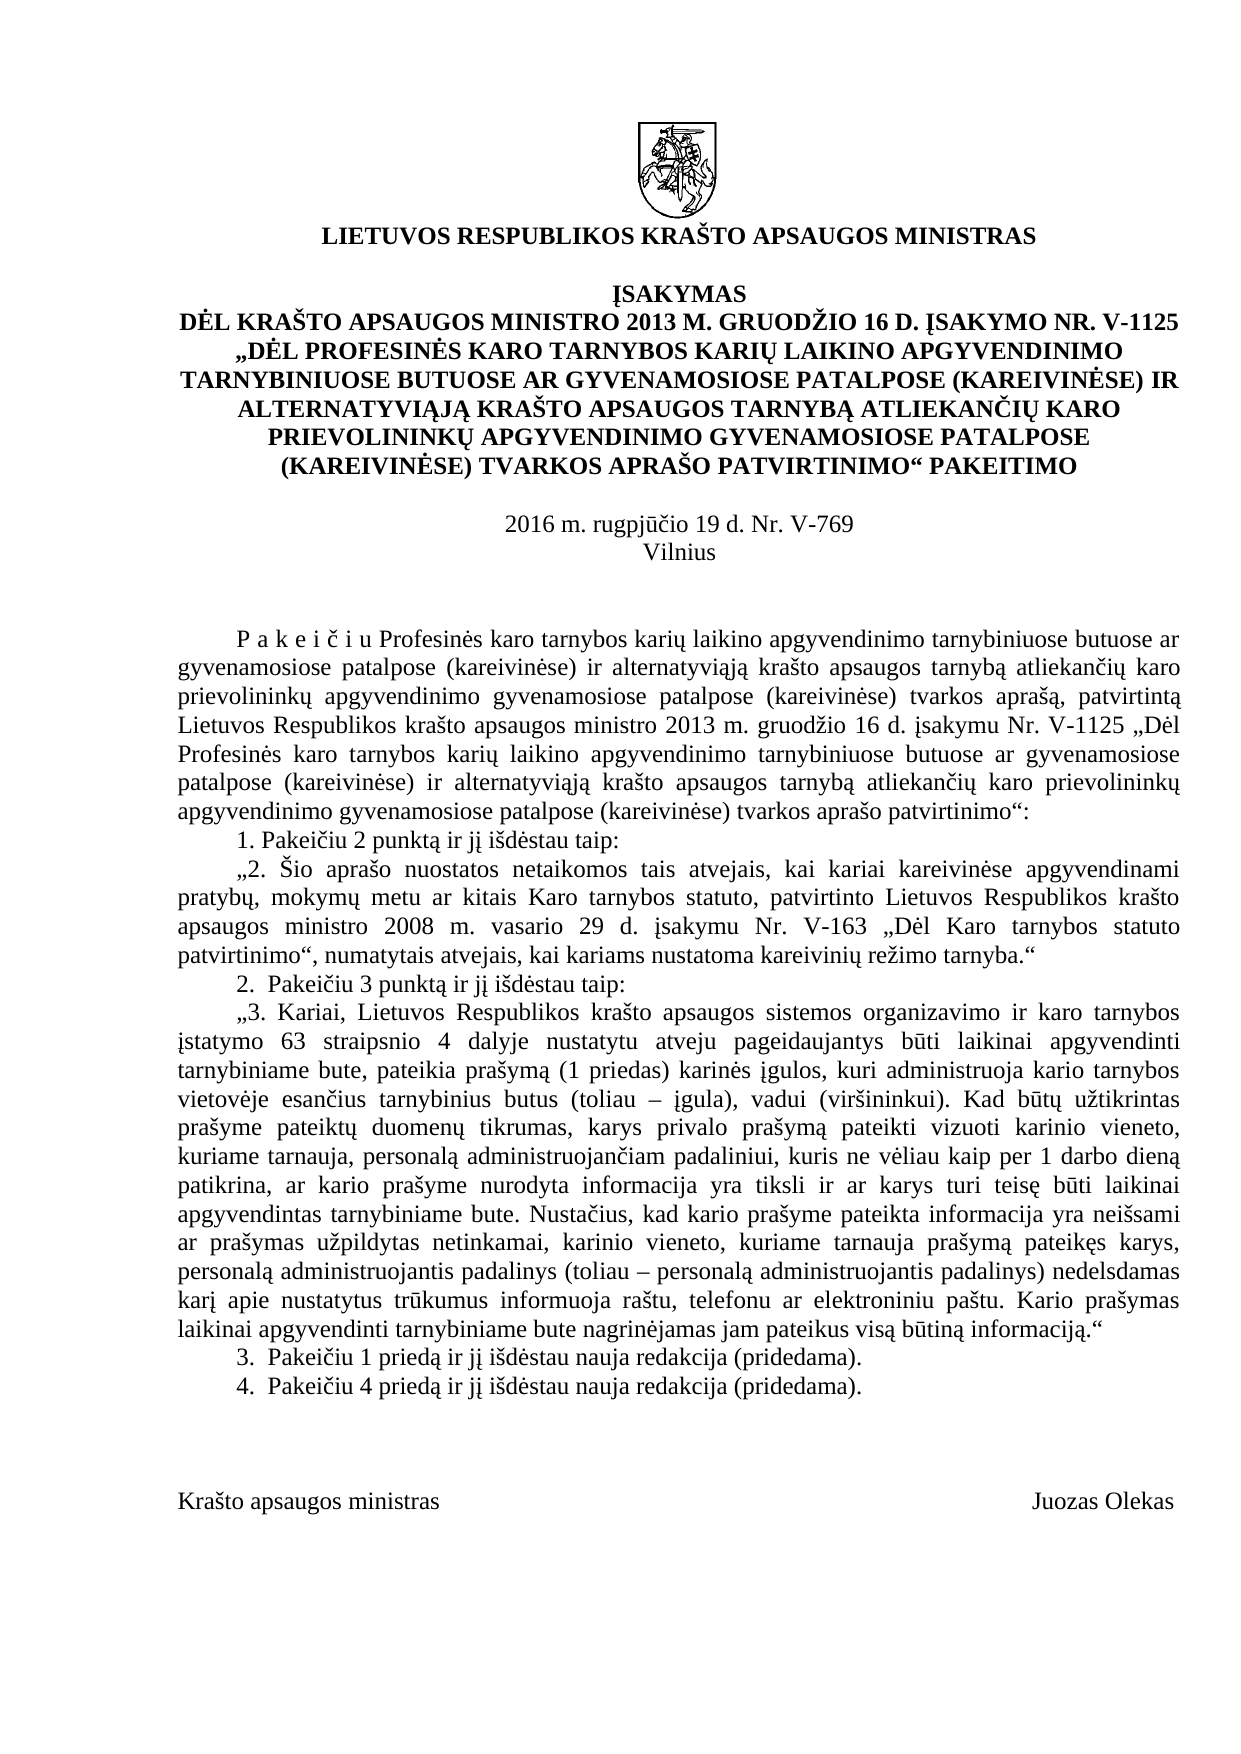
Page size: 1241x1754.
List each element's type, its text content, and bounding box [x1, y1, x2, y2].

text „3. Kariai, Lietuvos Respublikos krašto apsaugos sistemos organizavimo ir karo tarnybos įstatymo 63 straipsnio 4 dalyje nustatytu atveju pageidaujantys būti laikinai apgyvendinti tarnybiniame bute, pateikia prašymą (1 priedas) karinės įgulos, kuri administruoja kario tarnybos vietovėje esančius tarnybinius butus (toliau – įgula), vadui (viršininkui). Kad būtų užtikrintas prašyme pateiktų duomenų tikrumas, karys privalo prašymą pateikti vizuoti karinio vieneto, kuriame tarnauja, personalą administruojančiam padaliniui, kuris ne vėliau kaip per 1 darbo dieną patikrina, ar kario prašyme nurodyta informacija yra tiksli ir ar karys turi teisę būti laikinai apgyvendintas tarnybiniame bute. Nustačius, kad kario prašyme pateikta informacija yra neišsami ar prašymas užpildytas netinkamai, karinio vieneto, kuriame tarnauja prašymą pateikęs karys, personalą administruojantis padalinys (toliau – personalą administruojantis padalinys) nedelsdamas karį apie nustatytus trūkumus informuoja raštu, telefonu ar elektroniniu paštu. Kario prašymas laikinai apgyvendinti tarnybiniame bute nagrinėjamas jam pateikus visą būtiną informaciją.“ [177, 997, 1181, 1342]
text 1. Pakeičiu 2 punktą ir jį išdėstau taip: [177, 825, 1181, 854]
text 4. Pakeičiu 4 priedą ir jį išdėstau nauja redakcija (pridedama). [177, 1371, 1181, 1400]
text ĮSAKYMAS [177, 279, 1181, 307]
text 2. Pakeičiu 3 punktą ir jį išdėstau taip: [177, 969, 1181, 997]
text 3. Pakeičiu 1 priedą ir jį išdėstau nauja redakcija (pridedama). [177, 1342, 1181, 1371]
text 2016 m. rugpjūčio 19 d. Nr. V-769 [177, 509, 1181, 537]
text „2. Šio aprašo nuostatos netaikomos tais atvejais, kai kariai kareivinėse apgyvendinami pratybų, mokymų metu ar kitais Karo tarnybos statuto, patvirtinto Lietuvos Respublikos krašto apsaugos ministro 2008 m. vasario 29 d. įsakymu Nr. V-163 „Dėl Karo tarnybos statuto patvirtinimo“, numatytais atvejais, kai kariams nustatoma kareivinių režimo tarnyba.“ [177, 854, 1181, 969]
text P a k e i č i u Profesinės karo tarnybos karių laikino apgyvendinimo tarnybiniuose butuose ar gyvenamosiose patalpose (kareivinėse) ir alternatyviąją krašto apsaugos tarnybą atliekančių karo prievolininkų apgyvendinimo gyvenamosiose patalpose (kareivinėse) tvarkos aprašą, patvirtintą Lietuvos Respublikos krašto apsaugos ministro 2013 m. gruodžio 16 d. įsakymu Nr. V-1125 „Dėl Profesinės karo tarnybos karių laikino apgyvendinimo tarnybiniuose butuose ar gyvenamosiose patalpose (kareivinėse) ir alternatyviąją krašto apsaugos tarnybą atliekančių karo prievolininkų apgyvendinimo gyvenamosiose patalpose (kareivinėse) tvarkos aprašo patvirtinimo“: [177, 624, 1181, 825]
text LIETUVOS RESPUBLIKOS krašto apsaugos ministras [177, 221, 1181, 250]
text dėl krašto apsaugos ministro 2013 m. GRUODŽIO 16 d. įsakymo nr. v-1125 „dėl PROFESINĖS KARO TARNYBOS KARIŲ LAIKINO APGYVENDINIMO TARNYBINIuose butuose ar GYVENAMOSIOSE PATALPOSE (KAREIVINĖSE) IR ALTERNATYVIĄJĄ KRAŠTO APSAUGOS TARNYBĄ ATLIEKANČIŲ KARO PRIEVOLININKŲ APGYVENDINIMO GYVENAMOSIOSE PATALPOSE (KAREIVINĖSE) TVARKOS APRAŠO PATVIRTINIMO“ pakeitimo [177, 307, 1181, 480]
text Vilnius [177, 537, 1181, 566]
text Krašto apsaugos ministras Juozas Olekas [177, 1486, 1181, 1515]
